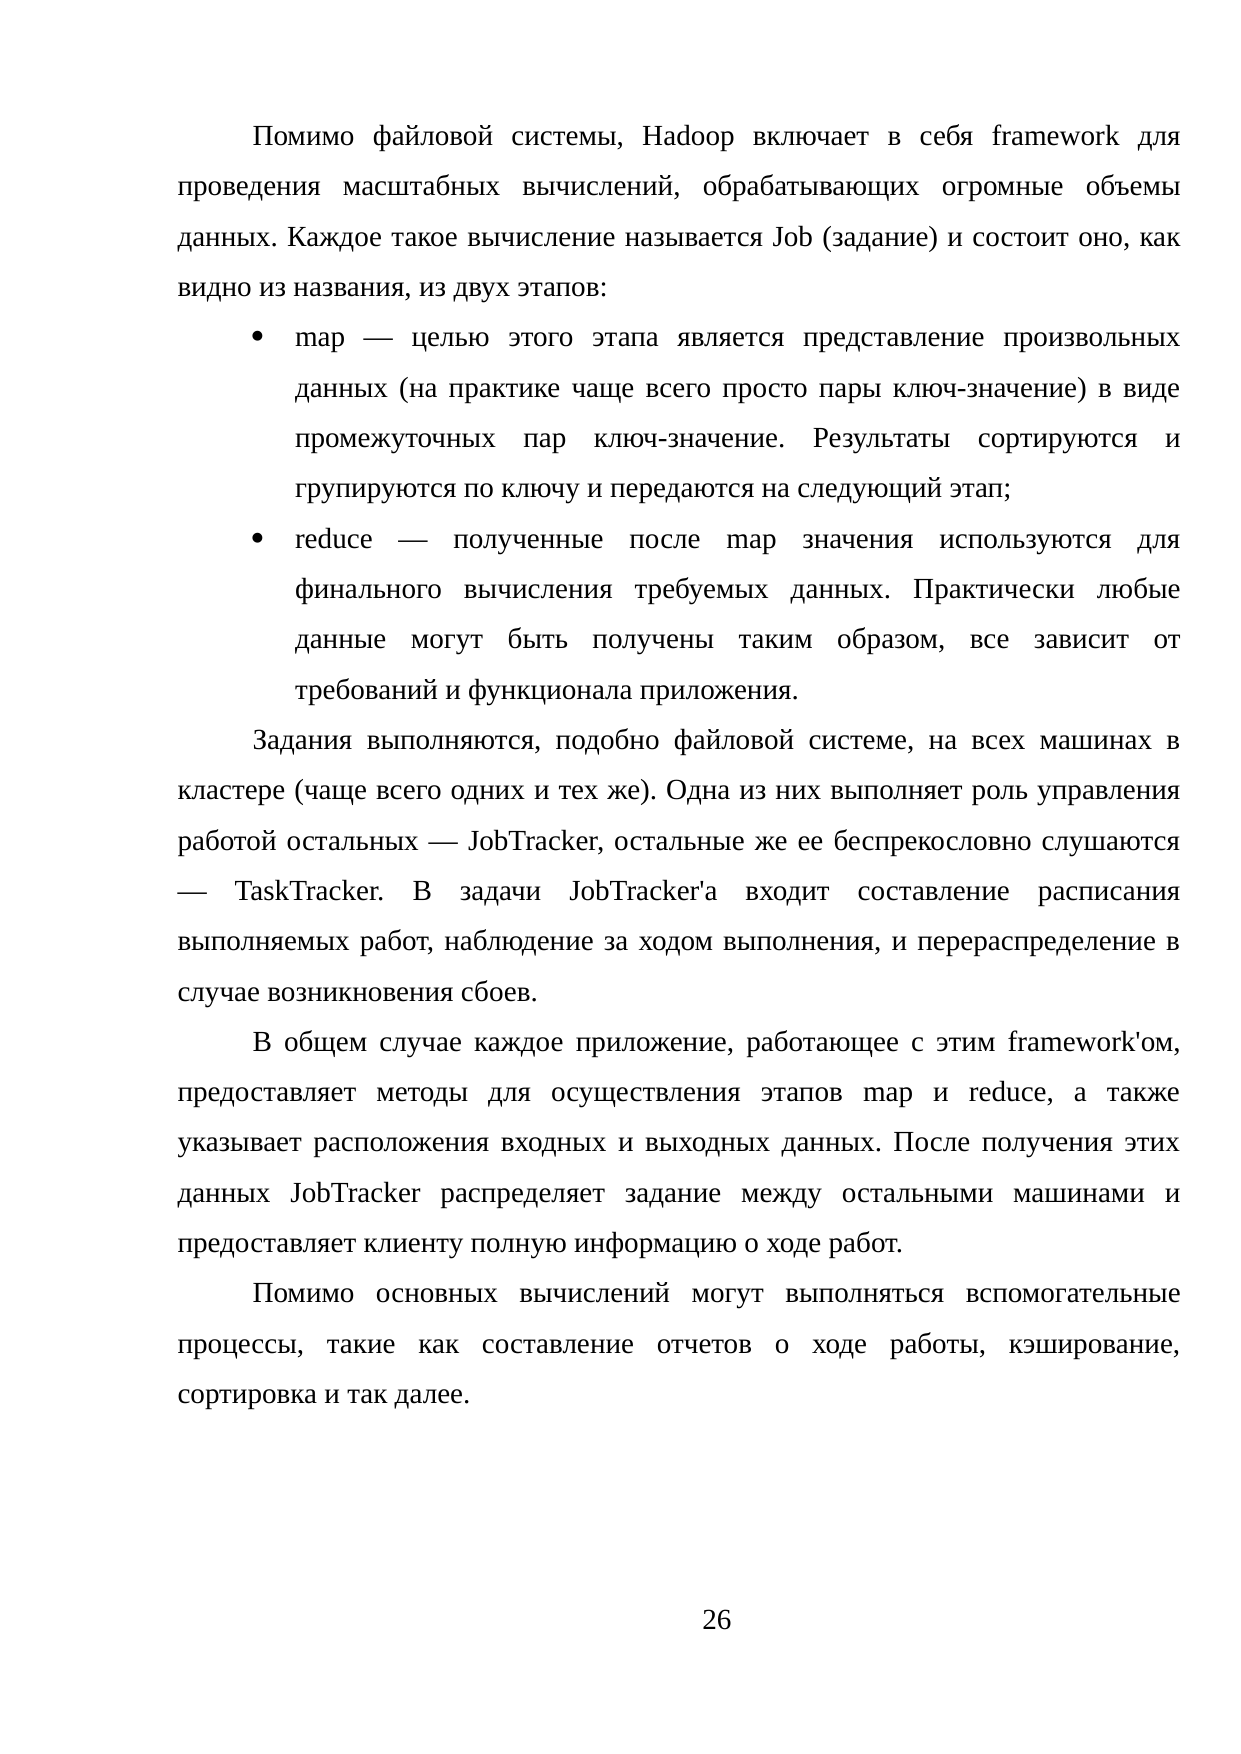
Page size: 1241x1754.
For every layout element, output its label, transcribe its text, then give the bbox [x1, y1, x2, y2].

text Задания выполняются, подобно файловой системе, на всех машинах в кластере (чаще всего одних и тех же). Одна из них выполняет роль управления работой остальных — JobTracker, остальные же ее беспрекословно слушаются — TaskTracker. В задачи JobTracker'а входит составление расписания выполняемых работ, наблюдение за ходом выполнения, и перераспределение в случае возникновения сбоев. [177, 722, 1181, 1007]
text Помимо основных вычислений могут выполняться вспомогательные процессы, такие как составление отчетов о ходе работы, кэширование, сортировка и так далее. [177, 1276, 1181, 1410]
list reduce — полученные после map значения используются для финального вычисления требуемых данных. Практически любые данные могут быть получены таким образом, все зависит от требований и функционала приложения. [252, 521, 1181, 705]
text Помимо файловой системы, Hadoop включает в себя framework для проведения масштабных вычислений, обрабатывающих огромные объемы данных. Каждое такое вычисление называется Job (задание) и состоит оно, как видно из названия, из двух этапов: [177, 118, 1181, 303]
text В общем случае каждое приложение, работающее с этим framework'ом, предоставляет методы для осуществления этапов map и reduce, а также указывает расположения входных и выходных данных. После получения этих данных JobTracker распределяет задание между остальными машинами и предоставляет клиенту полную информацию о ходе работ. [177, 1024, 1181, 1259]
list map — целью этого этапа является представление произвольных данных (на практике чаще всего просто пары ключ-значение) в виде промежуточных пар ключ-значение. Результаты сортируются и групируются по ключу и передаются на следующий этап; [252, 319, 1181, 504]
